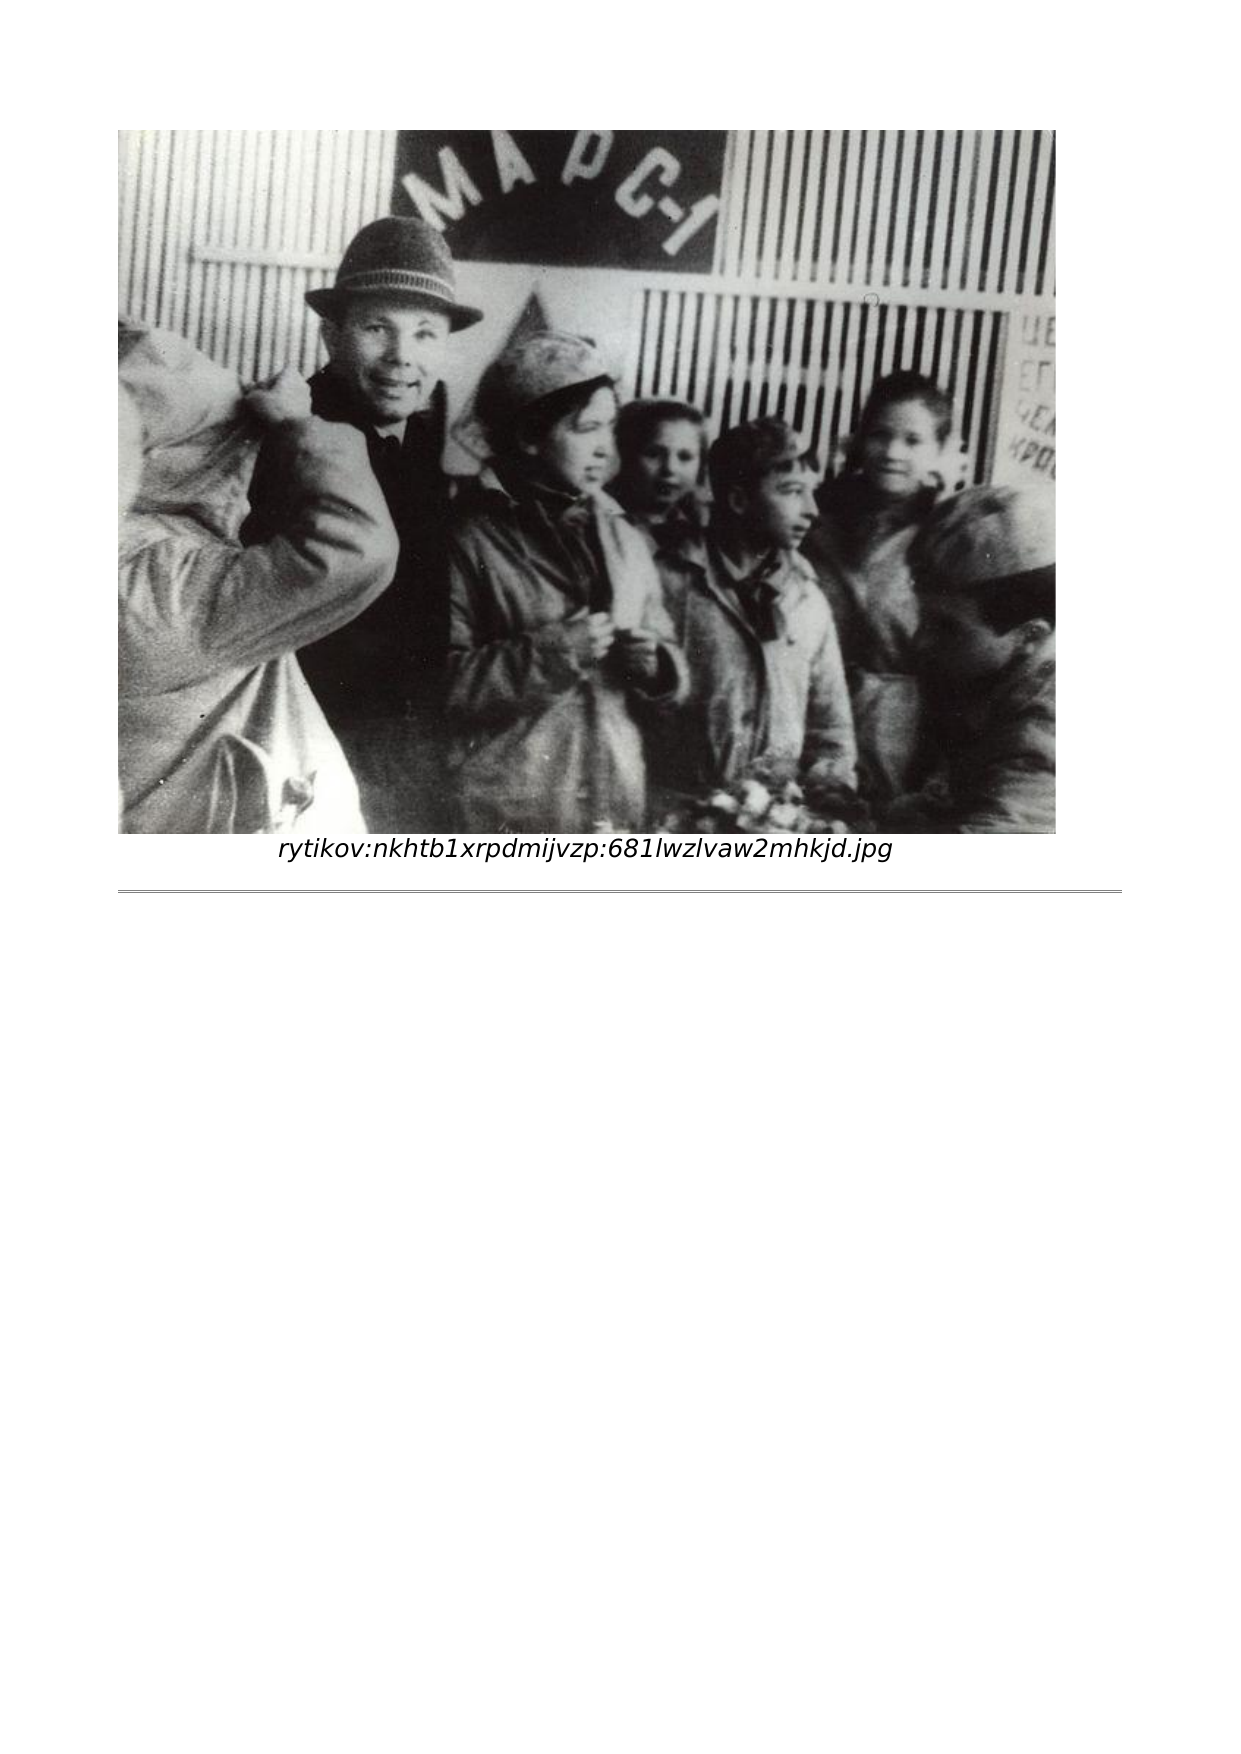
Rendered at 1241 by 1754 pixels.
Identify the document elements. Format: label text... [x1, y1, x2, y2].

picture [118, 130, 1056, 834]
text rytikov:nkhtb1xrpdmijvzp:681lwzlvaw2mhkjd.jpg [118, 834, 1056, 863]
